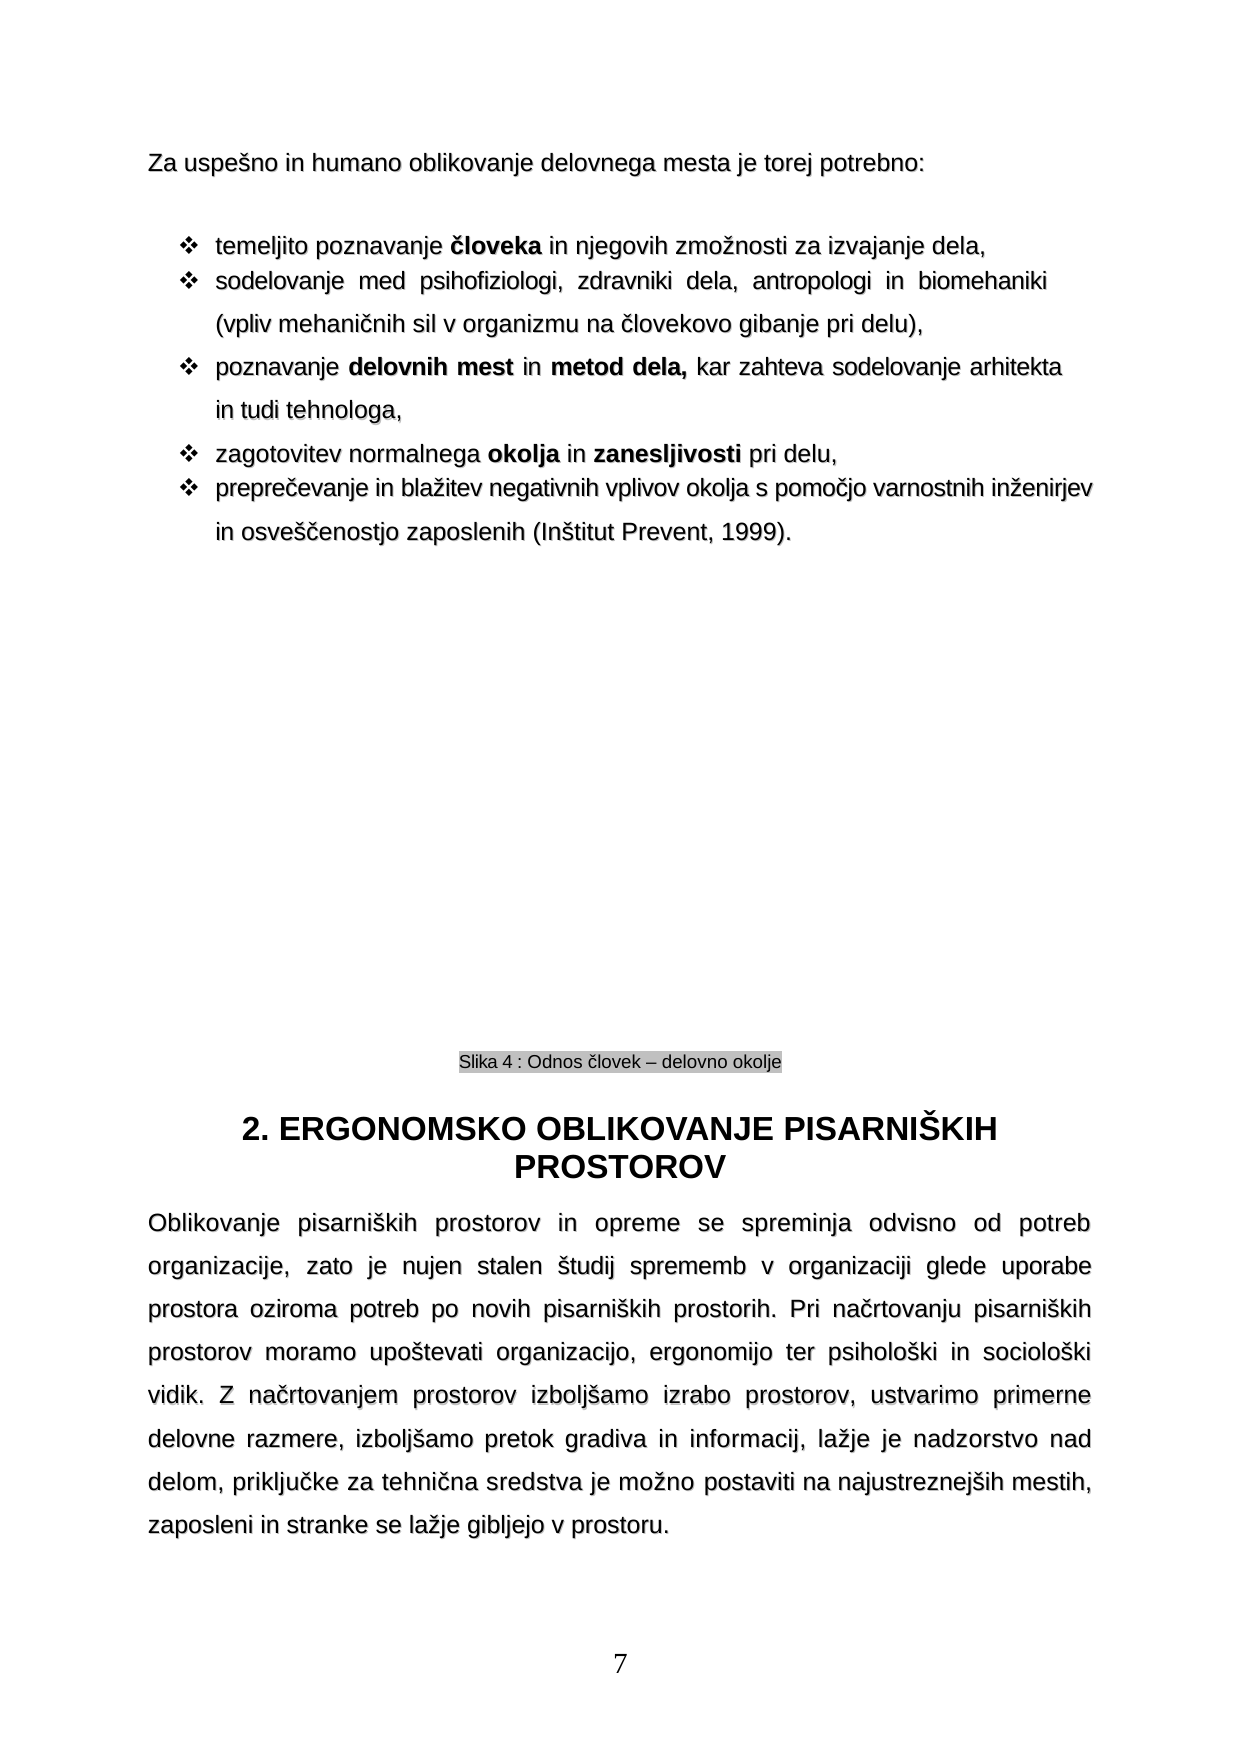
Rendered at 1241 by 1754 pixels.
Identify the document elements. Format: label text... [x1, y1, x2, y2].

list zagotovitev normalnega okolja in zanesljivosti pri delu, [178, 439, 1093, 467]
list preprečevanje in blažitev negativnih vplivov okolja s pomočjo varnostnih inženirjev in osveščenostjo zaposlenih (Inštitut Prevent, 1999). [178, 473, 1093, 545]
text Za uspešno in humano oblikovanje delovnega mesta je torej potrebno: [148, 148, 1093, 176]
subtitle 2. ERGONOMSKO OBLIKOVANJE PISARNIŠKIH PROSTOROV [148, 1108, 1093, 1185]
text Slika 4 : Odnos človek – delovno okolje [148, 1051, 1093, 1073]
list sodelovanje med psihofiziologi, zdravniki dela, antropologi in biomehaniki (vpliv mehaničnih sil v organizmu na človekovo gibanje pri delu), [178, 266, 1048, 338]
list poznavanje delovnih mest in metod dela, kar zahteva sodelovanje arhitekta in tudi tehnologa, [178, 352, 1063, 424]
text Oblikovanje pisarniških prostorov in opreme se spreminja odvisno od potreb organizacije, zato je nujen stalen študij sprememb v organizaciji glede uporabe prostora oziroma potreb po novih pisarniških prostorih. Pri načrtovanju pisarniških prostorov moramo upoštevati organizacijo, ergonomijo ter psihološki in sociološki vidik. Z načrtovanjem prostorov izboljšamo izrabo prostorov, ustvarimo primerne delovne razmere, izboljšamo pretok gradiva in informacij, lažje je nadzorstvo nad delom, priključke za tehnična sredstva je možno postaviti na najustreznejših mestih, zaposleni in stranke se lažje gibljejo v prostoru. [148, 1208, 1093, 1538]
list temeljito poznavanje človeka in njegovih zmožnosti za izvajanje dela, [178, 231, 1093, 260]
